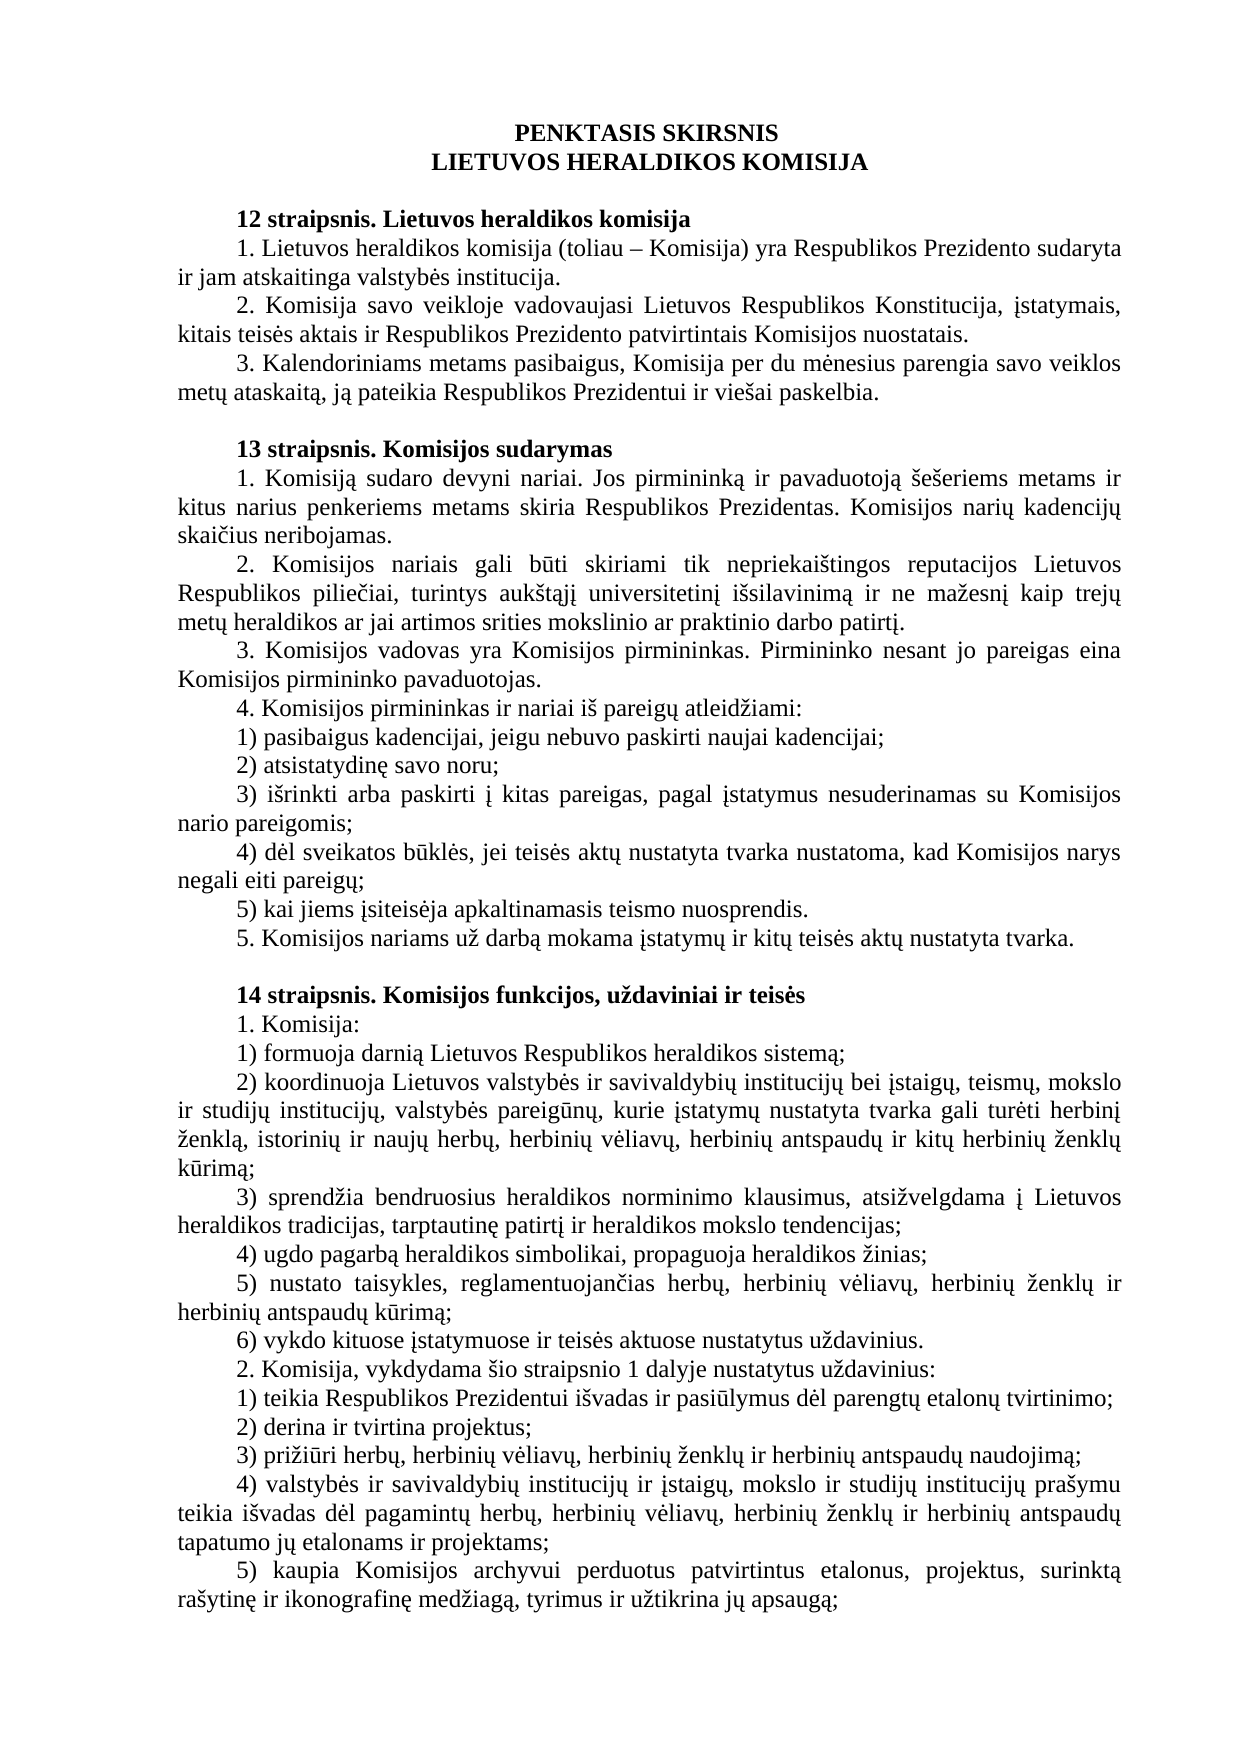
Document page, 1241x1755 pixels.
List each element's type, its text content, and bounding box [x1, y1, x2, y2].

text 3) išrinkti arba paskirti į kitas pareigas, pagal įstatymus nesuderinamas su Komisijos nario pareigomis; [177, 779, 1122, 837]
text 1. Komisija: [177, 1009, 1122, 1038]
text 2. Komisijos nariais gali būti skiriami tik nepriekaištingos reputacijos Lietuvos Respublikos piliečiai, turintys aukštąjį universitetinį išsilavinimą ir ne mažesnį kaip trejų metų heraldikos ar jai artimos srities mokslinio ar praktinio darbo patirtį. [177, 549, 1122, 636]
text 5) nustato taisykles, reglamentuojančias herbų, herbinių vėliavų, herbinių ženklų ir herbinių antspaudų kūrimą; [177, 1268, 1122, 1326]
text 4. Komisijos pirmininkas ir nariai iš pareigų atleidžiami: [177, 693, 1122, 722]
text 1. Komisiją sudaro devyni nariai. Jos pirmininką ir pavaduotoją šešeriems metams ir kitus narius penkeriems metams skiria Respublikos Prezidentas. Komisijos narių kadencijų skaičius neribojamas. [177, 463, 1122, 549]
text 5) kai jiems įsiteisėja apkaltinamasis teismo nuosprendis. [177, 894, 1122, 923]
text 5. Komisijos nariams už darbą mokama įstatymų ir kitų teisės aktų nustatyta tvarka. [177, 923, 1122, 952]
text 3. Kalendoriniams metams pasibaigus, Komisija per du mėnesius parengia savo veiklos metų ataskaitą, ją pateikia Respublikos Prezidentui ir viešai paskelbia. [177, 348, 1122, 406]
text 6) vykdo kituose įstatymuose ir teisės aktuose nustatytus uždavinius. [177, 1326, 1122, 1354]
text 3. Komisijos vadovas yra Komisijos pirmininkas. Pirmininko nesant jo pareigas eina Komisijos pirmininko pavaduotojas. [177, 636, 1122, 693]
text 3) prižiūri herbų, herbinių vėliavų, herbinių ženklų ir herbinių antspaudų naudojimą; [177, 1441, 1122, 1469]
text 1. Lietuvos heraldikos komisija (toliau – Komisija) yra Respublikos Prezidento sudaryta ir jam atskaitinga valstybės institucija. [177, 233, 1122, 291]
text 4) valstybės ir savivaldybių institucijų ir įstaigų, mokslo ir studijų institucijų prašymu teikia išvadas dėl pagamintų herbų, herbinių vėliavų, herbinių ženklų ir herbinių antspaudų tapatumo jų etalonams ir projektams; [177, 1469, 1122, 1556]
text 2) derina ir tvirtina projektus; [177, 1412, 1122, 1441]
text 1) teikia Respublikos Prezidentui išvadas ir pasiūlymus dėl parengtų etalonų tvirtinimo; [177, 1383, 1122, 1412]
text 14 straipsnis. Komisijos funkcijos, uždaviniai ir teisės [177, 981, 1122, 1009]
text 4) ugdo pagarbą heraldikos simbolikai, propaguoja heraldikos žinias; [177, 1239, 1122, 1268]
text 13 straipsnis. Komisijos sudarymas [177, 434, 1122, 463]
text 2. Komisija savo veikloje vadovaujasi Lietuvos Respublikos Konstitucija, įstatymais, kitais teisės aktais ir Respublikos Prezidento patvirtintais Komisijos nuostatais. [177, 291, 1122, 348]
text 1) pasibaigus kadencijai, jeigu nebuvo paskirti naujai kadencijai; [177, 722, 1122, 751]
text 5) kaupia Komisijos archyvui perduotus patvirtintus etalonus, projektus, surinktą rašytinę ir ikonografinę medžiagą, tyrimus ir užtikrina jų apsaugą; [177, 1556, 1122, 1613]
text LIETUVOS HERALDIKOS KOMISIJA [177, 147, 1122, 176]
text 2. Komisija, vykdydama šio straipsnio 1 dalyje nustatytus uždavinius: [177, 1354, 1122, 1383]
text 1) formuoja darnią Lietuvos Respublikos heraldikos sistemą; [177, 1038, 1122, 1067]
text PENKTASIS SKIRSNIS [177, 118, 1122, 147]
text 3) sprendžia bendruosius heraldikos norminimo klausimus, atsižvelgdama į Lietuvos heraldikos tradicijas, tarptautinę patirtį ir heraldikos mokslo tendencijas; [177, 1182, 1122, 1239]
text 4) dėl sveikatos būklės, jei teisės aktų nustatyta tvarka nustatoma, kad Komisijos narys negali eiti pareigų; [177, 837, 1122, 894]
text 12 straipsnis. Lietuvos heraldikos komisija [177, 204, 1122, 233]
text 2) atsistatydinę savo noru; [177, 751, 1122, 779]
text 2) koordinuoja Lietuvos valstybės ir savivaldybių institucijų bei įstaigų, teismų, mokslo ir studijų institucijų, valstybės pareigūnų, kurie įstatymų nustatyta tvarka gali turėti herbinį ženklą, istorinių ir naujų herbų, herbinių vėliavų, herbinių antspaudų ir kitų herbinių ženklų kūrimą; [177, 1067, 1122, 1182]
